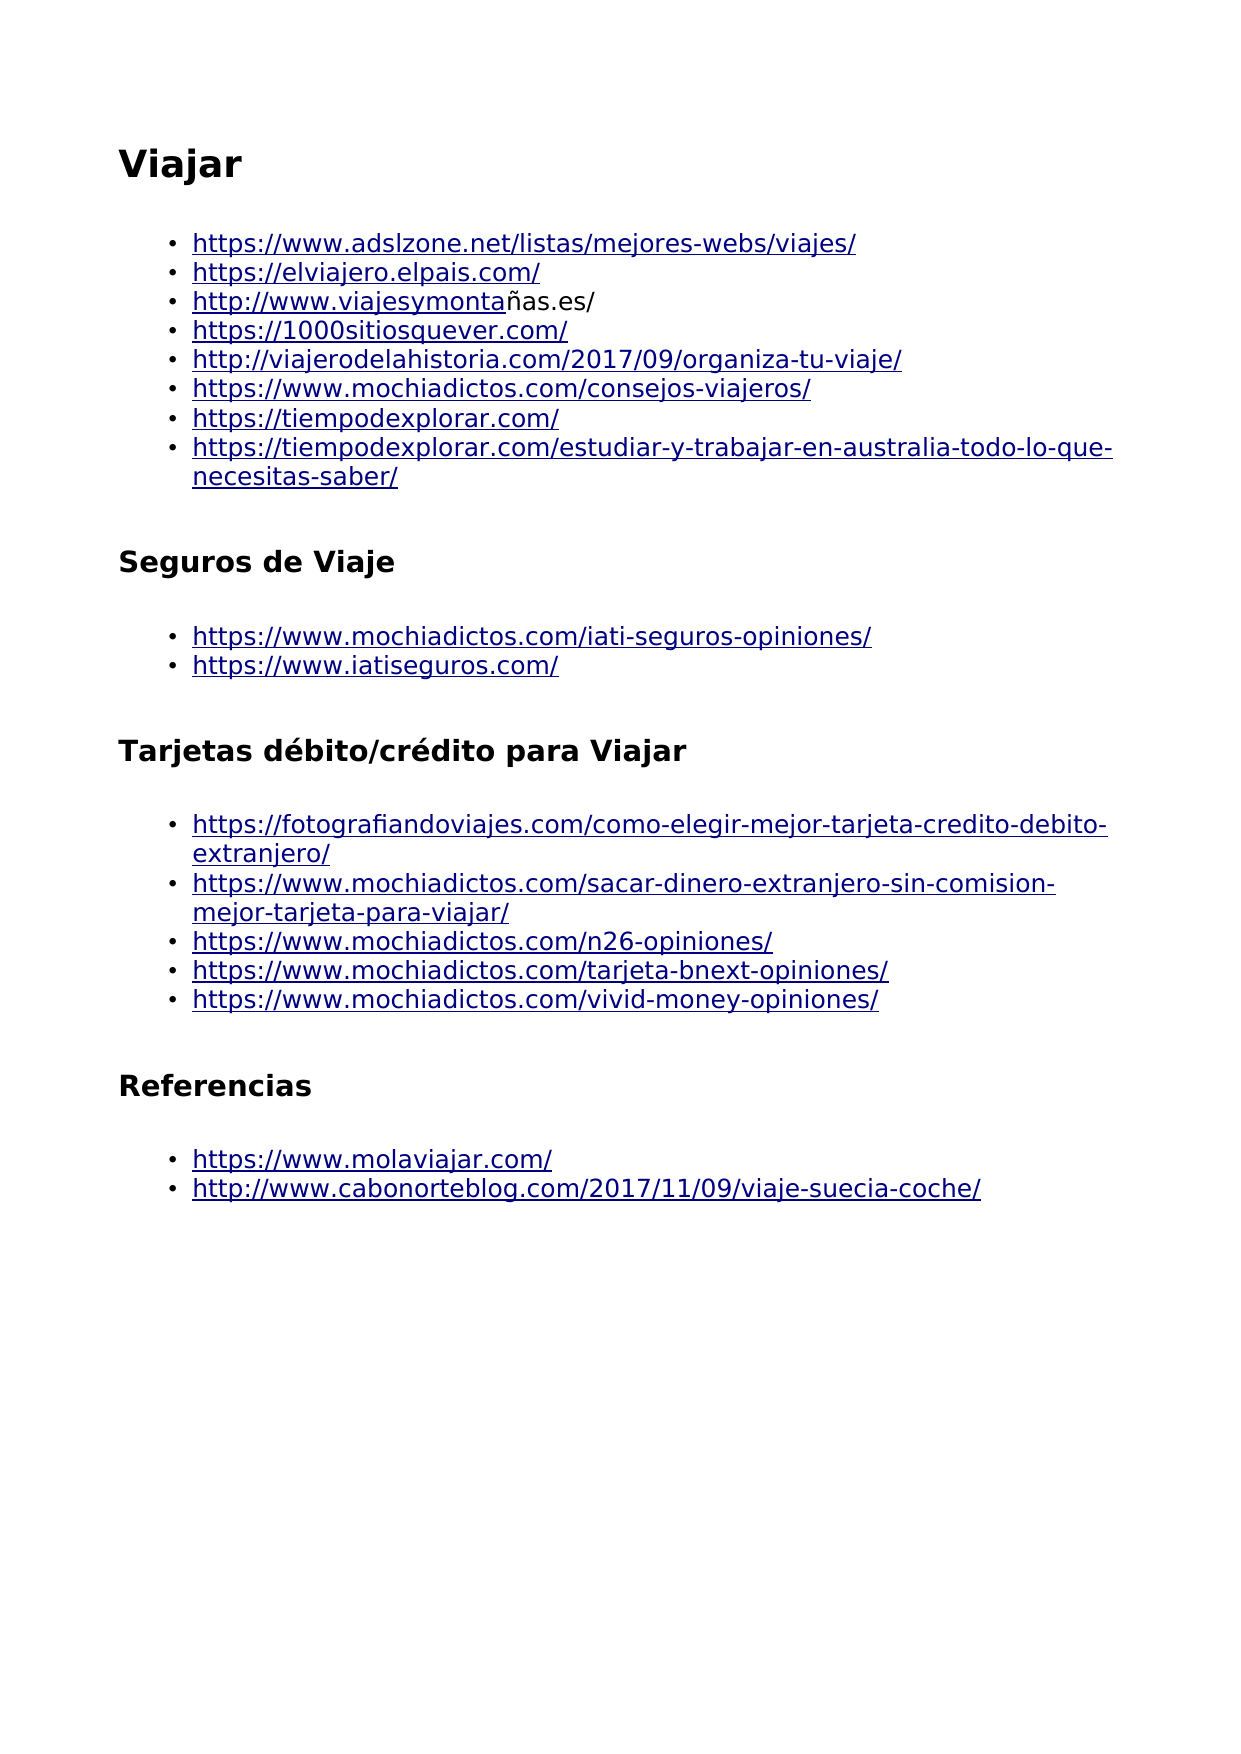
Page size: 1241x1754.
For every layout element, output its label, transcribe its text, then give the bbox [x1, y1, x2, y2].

list https://www.mochiadictos.com/vivid-money-opiniones/ [177, 985, 1122, 1014]
list https://elviajero.elpais.com/ [177, 258, 1122, 287]
list http://www.viajesymontañas.es/ [177, 287, 1122, 316]
subtitle Viajar [118, 143, 1122, 187]
list https://www.molaviajar.com/ [177, 1145, 1122, 1174]
subtitle Tarjetas débito/crédito para Viajar [118, 734, 1122, 768]
list https://www.iatiseguros.com/ [177, 651, 1122, 680]
list https://www.mochiadictos.com/sacar-dinero-extranjero-sin-comision-mejor-tarjeta-para-viajar/ [177, 869, 1122, 927]
list https://www.mochiadictos.com/tarjeta-bnext-opiniones/ [177, 956, 1122, 985]
list http://viajerodelahistoria.com/2017/09/organiza-tu-viaje/ [177, 345, 1122, 374]
list https://tiempodexplorar.com/estudiar-y-trabajar-en-australia-todo-lo-que-necesitas-saber/ [177, 433, 1122, 491]
list https://1000sitiosquever.com/ [177, 316, 1122, 345]
list https://fotografiandoviajes.com/como-elegir-mejor-tarjeta-credito-debito-extranjero/ [177, 810, 1122, 869]
list http://www.cabonorteblog.com/2017/11/09/viaje-suecia-coche/ [177, 1174, 1122, 1203]
list https://www.adslzone.net/listas/mejores-webs/viajes/ [177, 229, 1122, 258]
subtitle Seguros de Viaje [118, 546, 1122, 580]
subtitle Referencias [118, 1069, 1122, 1103]
list https://www.mochiadictos.com/n26-opiniones/ [177, 927, 1122, 956]
list https://www.mochiadictos.com/consejos-viajeros/ [177, 374, 1122, 404]
list https://www.mochiadictos.com/iati-seguros-opiniones/ [177, 622, 1122, 651]
list https://tiempodexplorar.com/ [177, 404, 1122, 433]
